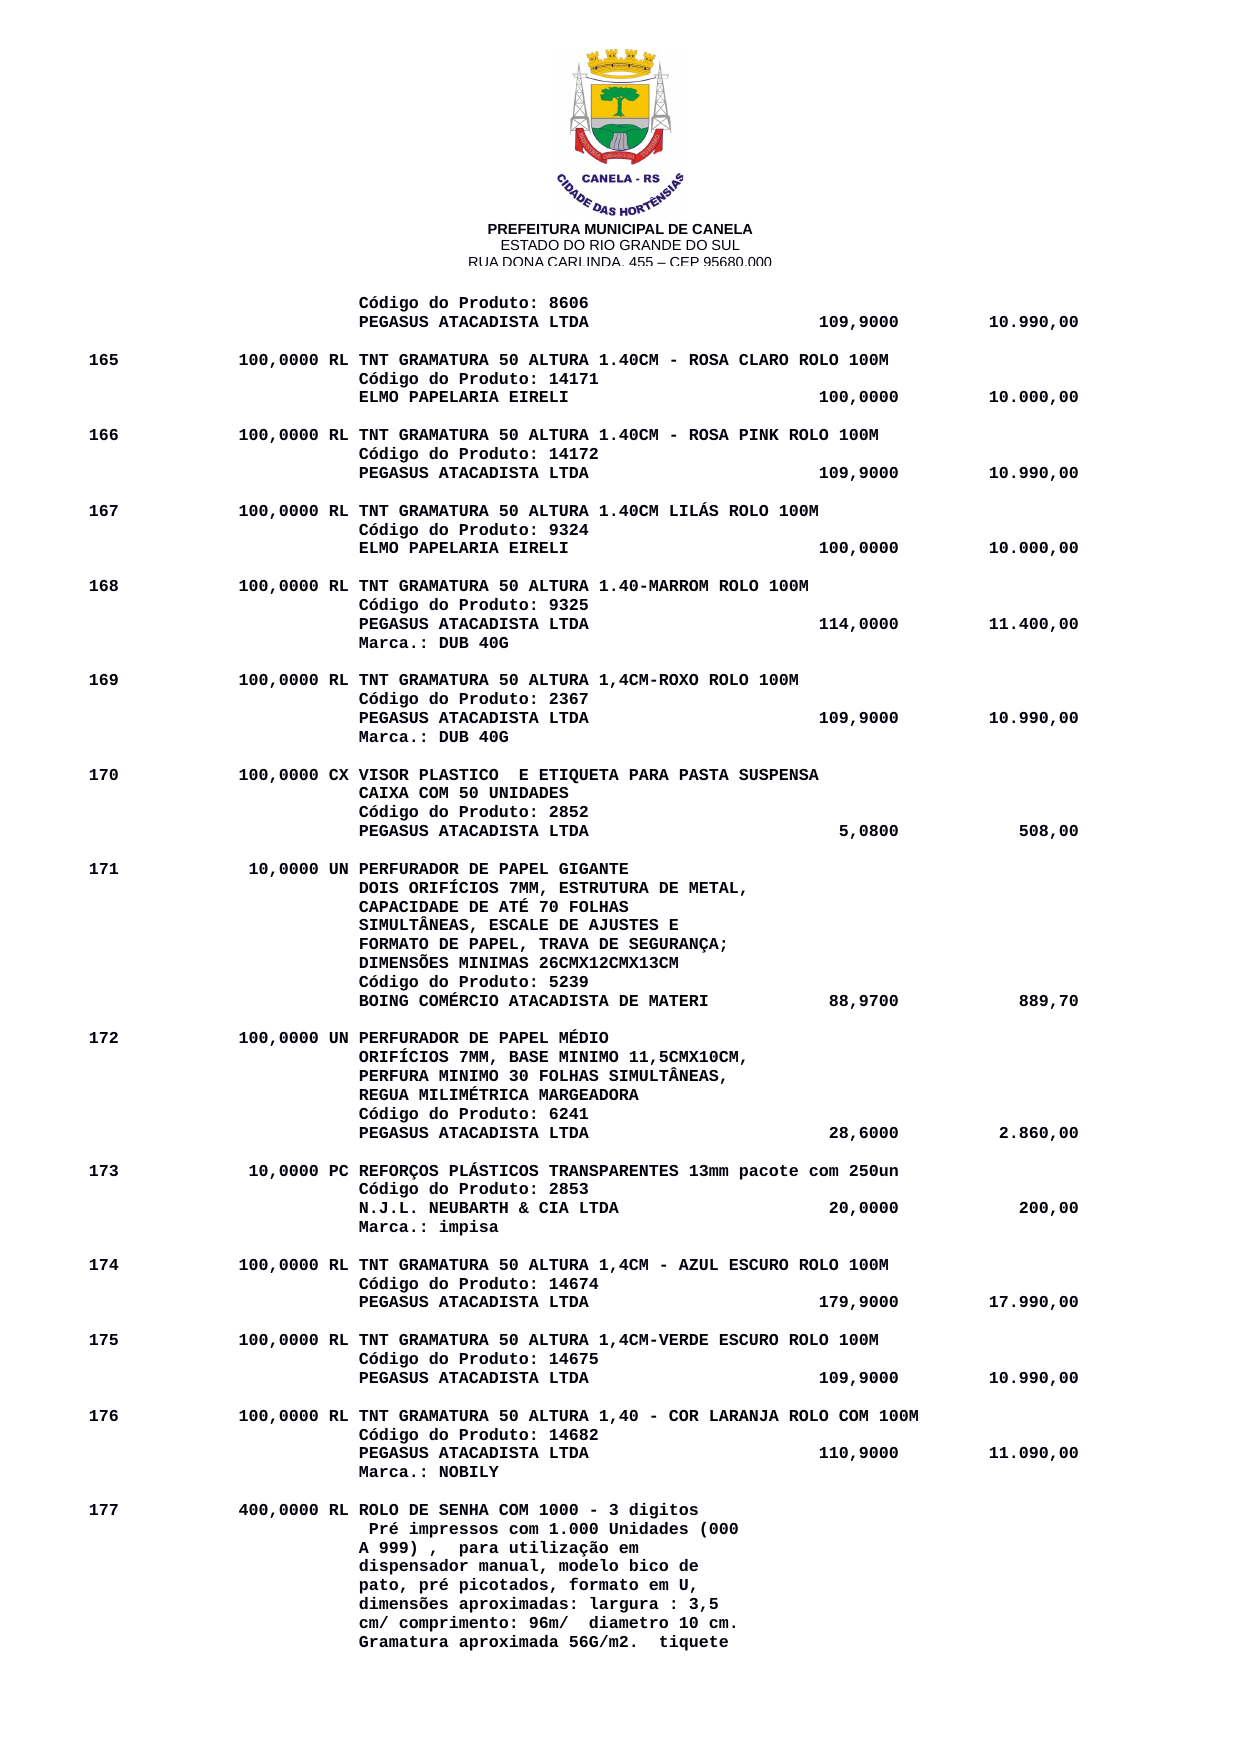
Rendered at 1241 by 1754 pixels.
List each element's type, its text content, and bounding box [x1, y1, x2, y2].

picture [557, 49, 684, 216]
text Código do Produto: 8606 PEGASUS ATACADISTA LTDA 109,9000 10.990,00 165 100,0000 RL TNT GRAMATURA 50 ALTURA 1.40CM - ROSA CLARO ROLO 100M Código do Produto: 14171 ELMO PAPELARIA EIRELI 100,0000 10.000,00 166 100,0000 RL TNT GRAMATURA 50 ALTURA 1.40CM - ROSA PINK ROLO 100M Código do Produto: 14172 PEGASUS ATACADISTA LTDA 109,9000 10.990,00 167 100,0000 RL TNT GRAMATURA 50 ALTURA 1.40CM LILÁS ROLO 100M Código do Produto: 9324 ELMO PAPELARIA EIRELI 100,0000 10.000,00 168 100,0000 RL TNT GRAMATURA 50 ALTURA 1.40-MARROM ROLO 100M Código do Produto: 9325 PEGASUS ATACADISTA LTDA 114,0000 11.400,00 Marca.: DUB 40G 169 100,0000 RL TNT GRAMATURA 50 ALTURA 1,4CM-ROXO ROLO 100M Código do Produto: 2367 PEGASUS ATACADISTA LTDA 109,9000 10.990,00 Marca.: DUB 40G 170 100,0000 CX VISOR PLASTICO E ETIQUETA PARA PASTA SUSPENSA CAIXA COM 50 UNIDADES Código do Produto: 2852 PEGASUS ATACADISTA LTDA 5,0800 508,00 171 10,0000 UN PERFURADOR DE PAPEL GIGANTE DOIS ORIFÍCIOS 7MM, ESTRUTURA DE METAL, CAPACIDADE DE ATÉ 70 FOLHAS SIMULTÂNEAS, ESCALE DE AJUSTES E FORMATO DE PAPEL, TRAVA DE SEGURANÇA; DIMENSÕES MINIMAS 26CMX12CMX13CM Código do Produto: 5239 BOING COMÉRCIO ATACADISTA DE MATERI 88,9700 889,70 172 100,0000 UN PERFURADOR DE PAPEL MÉDIO ORIFÍCIOS 7MM, BASE MINIMO 11,5CMX10CM, PERFURA MINIMO 30 FOLHAS SIMULTÂNEAS, REGUA MILIMÉTRICA MARGEADORA Código do Produto: 6241 PEGASUS ATACADISTA LTDA 28,6000 2.860,00 173 10,0000 PC REFORÇOS PLÁSTICOS TRANSPARENTES 13mm pacote com 250un Código do Produto: 2853 N.J.L. NEUBARTH & CIA LTDA 20,0000 200,00 Marca.: impisa 174 100,0000 RL TNT GRAMATURA 50 ALTURA 1,4CM - AZUL ESCURO ROLO 100M Código do Produto: 14674 PEGASUS ATACADISTA LTDA 179,9000 17.990,00 175 100,0000 RL TNT GRAMATURA 50 ALTURA 1,4CM-VERDE ESCURO ROLO 100M Código do Produto: 14675 PEGASUS ATACADISTA LTDA 109,9000 10.990,00 176 100,0000 RL TNT GRAMATURA 50 ALTURA 1,40 - COR LARANJA ROLO COM 100M Código do Produto: 14682 PEGASUS ATACADISTA LTDA 110,9000 11.090,00 Marca.: NOBILY 177 400,0000 RL ROLO DE SENHA COM 1000 - 3 digitos Pré impressos com 1.000 Unidades (000 A 999) , para utilização em dispensador manual, modelo bico de pato, pré picotados, formato em U, dimensões aproximadas: largura : 3,5 cm/ comprimento: 96m/ diametro 10 cm. Gramatura aproximada 56G/m2. tiquete [88, 295, 1152, 1652]
